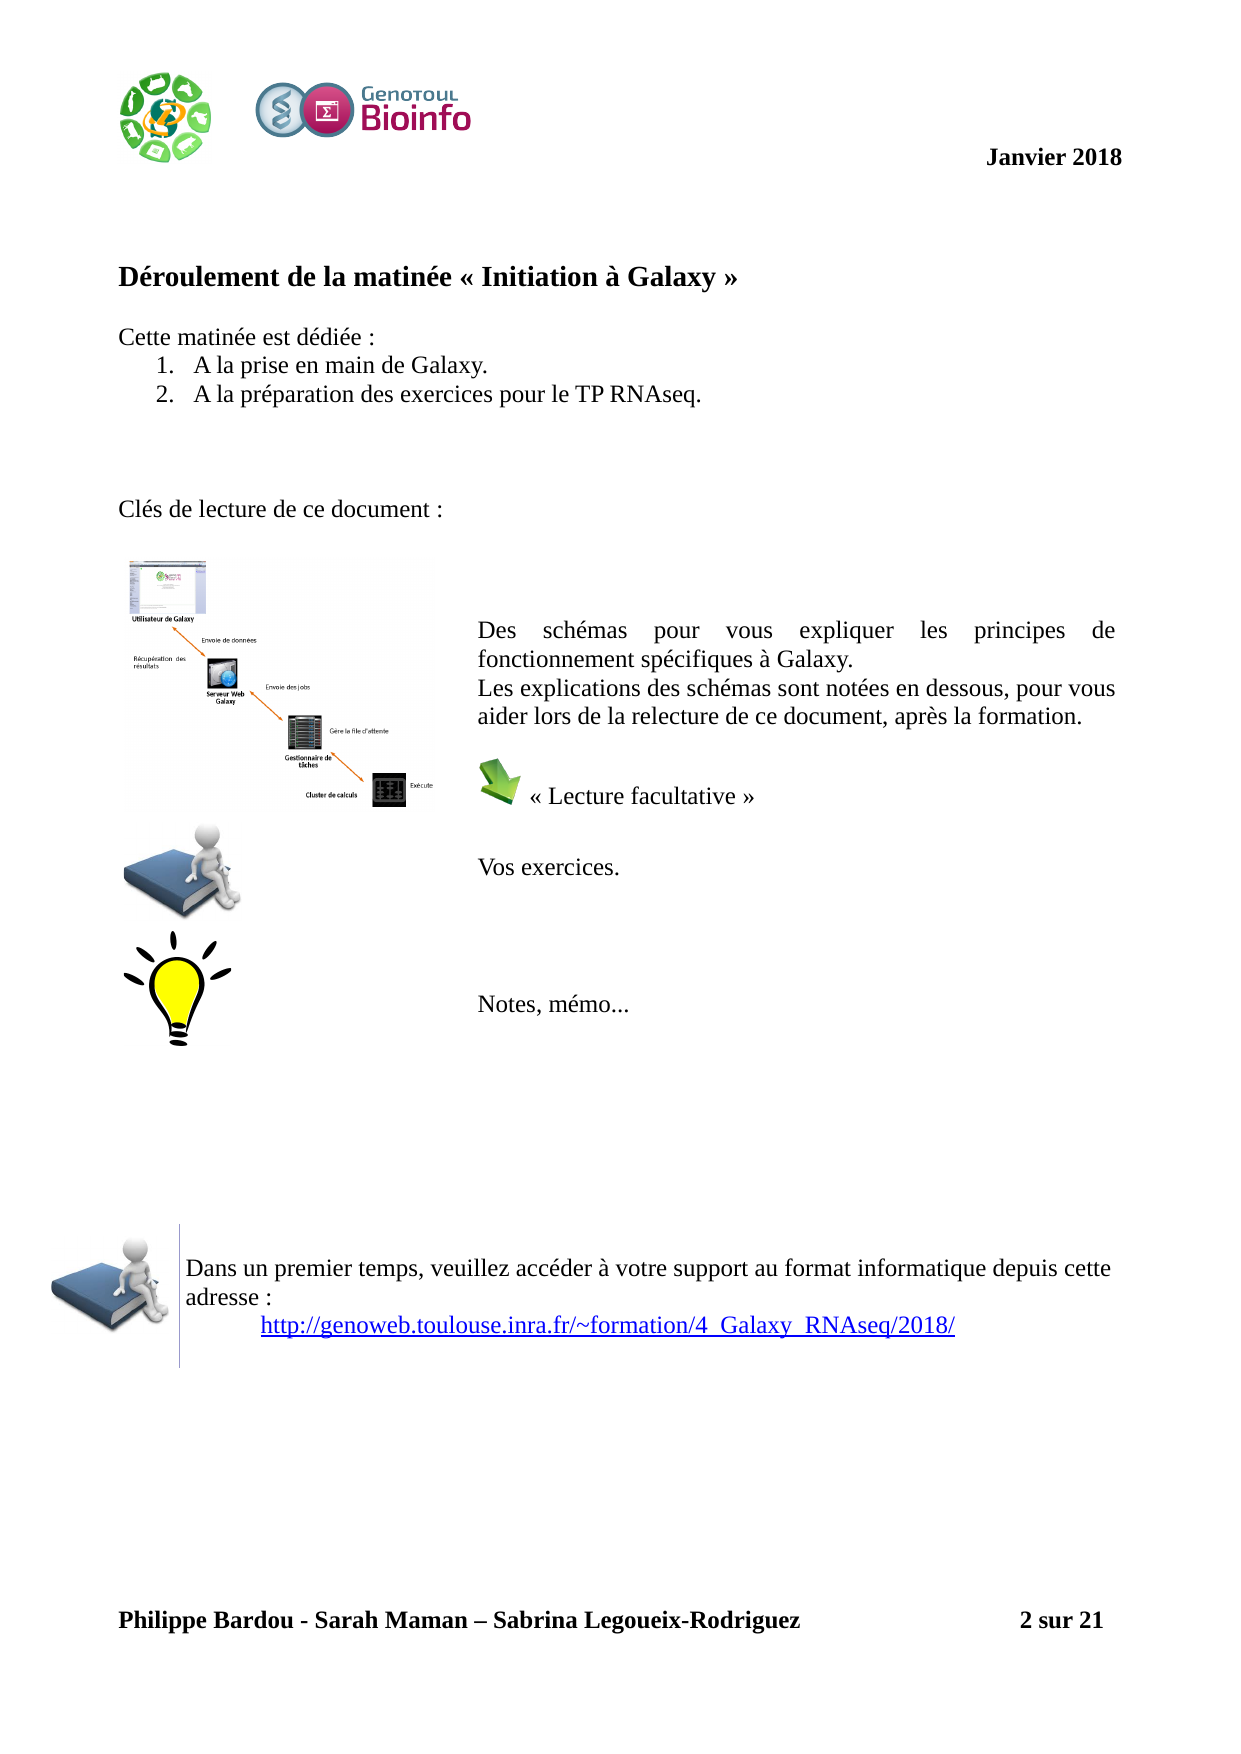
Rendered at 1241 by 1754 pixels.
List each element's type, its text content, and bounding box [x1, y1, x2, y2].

table_cell [119, 927, 472, 1051]
picture [117, 71, 212, 164]
picture [477, 758, 523, 805]
list A la prise en main de Galaxy. [156, 351, 1122, 379]
table_cell Notes, mémo... [473, 927, 1122, 1051]
list A la préparation des exercices pour le TP RNAseq. [156, 379, 1122, 408]
picture [123, 557, 435, 812]
picture [51, 1236, 170, 1334]
text Clés de lecture de ce document : [118, 494, 1122, 523]
table_header [119, 553, 472, 817]
table_header [120, 1224, 179, 1368]
picture [248, 75, 479, 145]
table_cell [119, 818, 472, 926]
text Déroulement de la matinée « Initiation à Galaxy » [118, 259, 1122, 293]
picture [123, 931, 232, 1046]
picture [123, 822, 242, 921]
table_header Des schémas pour vous expliquer les principes de fonctionnement spécifiques à Galaxy. Les explications des schémas sont notées en dessous, pour vous aider lors de la relecture de ce document, après la formation. « Lecture facultative » [473, 553, 1122, 817]
table_cell Vos exercices. [473, 818, 1122, 926]
table_header Dans un premier temps, veuillez accéder à votre support au format informatique depuis cette adresse : http://genoweb.toulouse.inra.fr/~formation/4_Galaxy_RNAseq/2018/ [180, 1224, 1123, 1368]
text Cette matinée est dédiée : [118, 322, 1122, 351]
